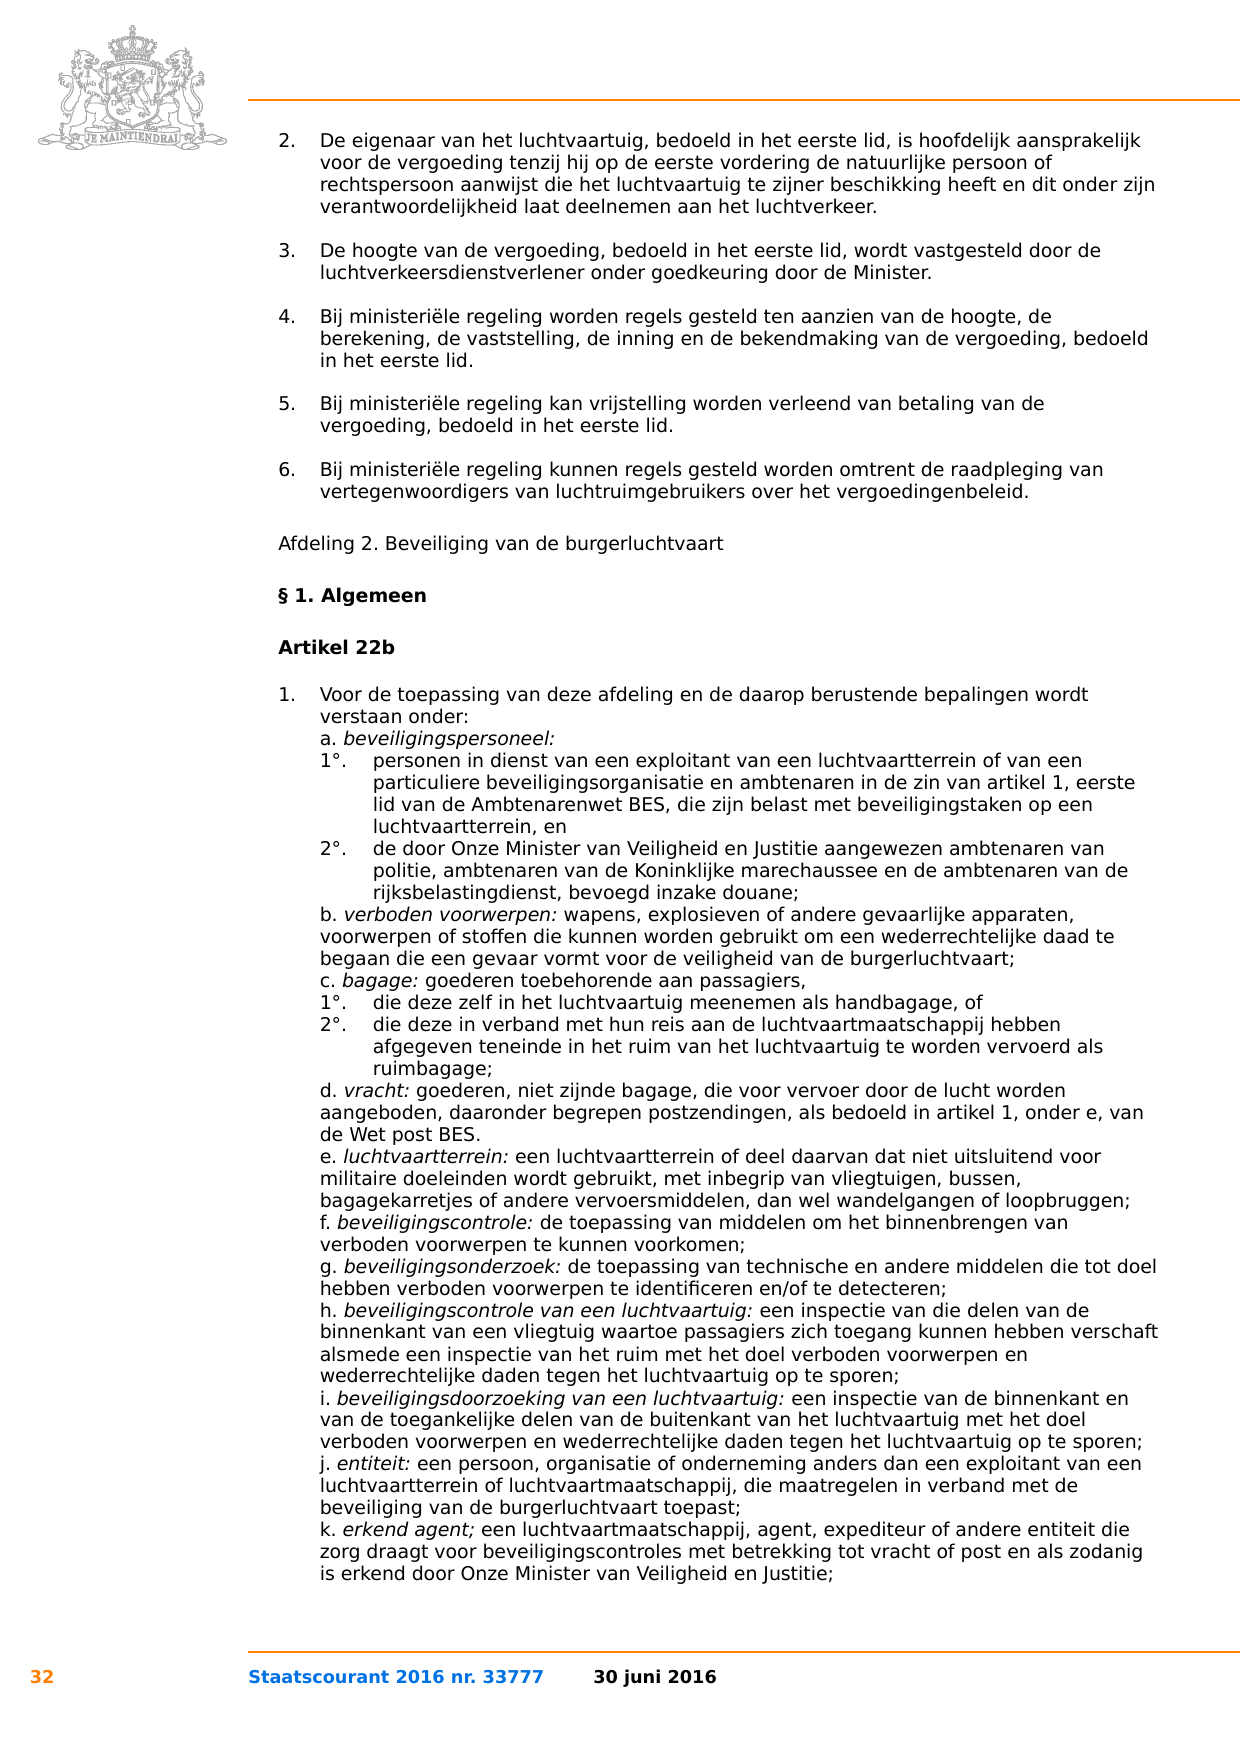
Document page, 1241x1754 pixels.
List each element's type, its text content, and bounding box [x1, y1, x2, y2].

subtitle § 1. Algemeen [278, 585, 1163, 607]
text 3. De hoogte van de vergoeding, bedoeld in het eerste lid, wordt vastgesteld door de luchtverkeersdienstverlener onder goedkeuring door de Minister. [278, 240, 1163, 284]
text 1°. personen in dienst van een exploitant van een luchtvaartterrein of van een particuliere beveiligingsorganisatie en ambtenaren in de zin van artikel 1, eerste lid van de Ambtenarenwet BES, die zijn belast met beveiligingstaken op een luchtvaartterrein, en [319, 750, 1163, 838]
text 2°. de door Onze Minister van Veiligheid en Justitie aangewezen ambtenaren van politie, ambtenaren van de Koninklijke marechaussee en de ambtenaren van de rijksbelastingdienst, bevoegd inzake douane; [319, 838, 1163, 904]
text g. beveiligingsonderzoek: de toepassing van technische en andere middelen die tot doel hebben verboden voorwerpen te identificeren en/of te detecteren; [319, 1256, 1163, 1299]
subtitle Artikel 22b [278, 637, 1163, 659]
text 1°. die deze zelf in het luchtvaartuig meenemen als handbagage, of [319, 992, 1163, 1014]
text b. verboden voorwerpen: wapens, explosieven of andere gevaarlijke apparaten, voorwerpen of stoffen die kunnen worden gebruikt om een wederrechtelijke daad te begaan die een gevaar vormt voor de veiligheid van de burgerluchtvaart; [319, 904, 1163, 970]
text 6. Bij ministeriële regeling kunnen regels gesteld worden omtrent de raadpleging van vertegenwoordigers van luchtruimgebruikers over het vergoedingenbeleid. [278, 459, 1163, 503]
text 2. De eigenaar van het luchtvaartuig, bedoeld in het eerste lid, is hoofdelijk aansprakelijk voor de vergoeding tenzij hij op de eerste vordering de natuurlijke persoon of rechtspersoon aanwijst die het luchtvaartuig te zijner beschikking heeft en dit onder zijn verantwoordelijkheid laat deelnemen aan het luchtverkeer. [278, 130, 1163, 218]
text f. beveiligingscontrole: de toepassing van middelen om het binnenbrengen van verboden voorwerpen te kunnen voorkomen; [319, 1212, 1163, 1256]
text e. luchtvaartterrein: een luchtvaartterrein of deel daarvan dat niet uitsluitend voor militaire doeleinden wordt gebruikt, met inbegrip van vliegtuigen, bussen, bagagekarretjes of andere vervoersmiddelen, dan wel wandelgangen of loopbruggen; [319, 1146, 1163, 1212]
text 4. Bij ministeriële regeling worden regels gesteld ten aanzien van de hoogte, de berekening, de vaststelling, de inning en de bekendmaking van de vergoeding, bedoeld in het eerste lid. [278, 306, 1163, 371]
text j. entiteit: een persoon, organisatie of onderneming anders dan een exploitant van een luchtvaartterrein of luchtvaartmaatschappij, die maatregelen in verband met de beveiliging van de burgerluchtvaart toepast; [319, 1453, 1163, 1519]
text i. beveiligingsdoorzoeking van een luchtvaartuig: een inspectie van de binnenkant en van de toegankelijke delen van de buitenkant van het luchtvaartuig met het doel verboden voorwerpen en wederrechtelijke daden tegen het luchtvaartuig op te sporen; [319, 1387, 1163, 1453]
text h. beveiligingscontrole van een luchtvaartuig: een inspectie van die delen van de binnenkant van een vliegtuig waartoe passagiers zich toegang kunnen hebben verschaft alsmede een inspectie van het ruim met het doel verboden voorwerpen en wederrechtelijke daden tegen het luchtvaartuig op te sporen; [319, 1299, 1163, 1387]
text k. erkend agent; een luchtvaartmaatschappij, agent, expediteur of andere entiteit die zorg draagt voor beveiligingscontroles met betrekking tot vracht of post en als zodanig is erkend door Onze Minister van Veiligheid en Justitie; [319, 1519, 1163, 1585]
text a. beveiligingspersoneel: [319, 728, 1163, 750]
text 1. Voor de toepassing van deze afdeling en de daarop berustende bepalingen wordt verstaan onder: [278, 684, 1163, 728]
text c. bagage: goederen toebehorende aan passagiers, [319, 970, 1163, 992]
text 5. Bij ministeriële regeling kan vrijstelling worden verleend van betaling van de vergoeding, bedoeld in het eerste lid. [278, 393, 1163, 437]
picture [38, 25, 227, 150]
text 2°. die deze in verband met hun reis aan de luchtvaartmaatschappij hebben afgegeven teneinde in het ruim van het luchtvaartuig te worden vervoerd als ruimbagage; [319, 1014, 1163, 1080]
subtitle Afdeling 2. Beveiliging van de burgerluchtvaart [278, 533, 1163, 555]
text d. vracht: goederen, niet zijnde bagage, die voor vervoer door de lucht worden aangeboden, daaronder begrepen postzendingen, als bedoeld in artikel 1, onder e, van de Wet post BES. [319, 1080, 1163, 1146]
